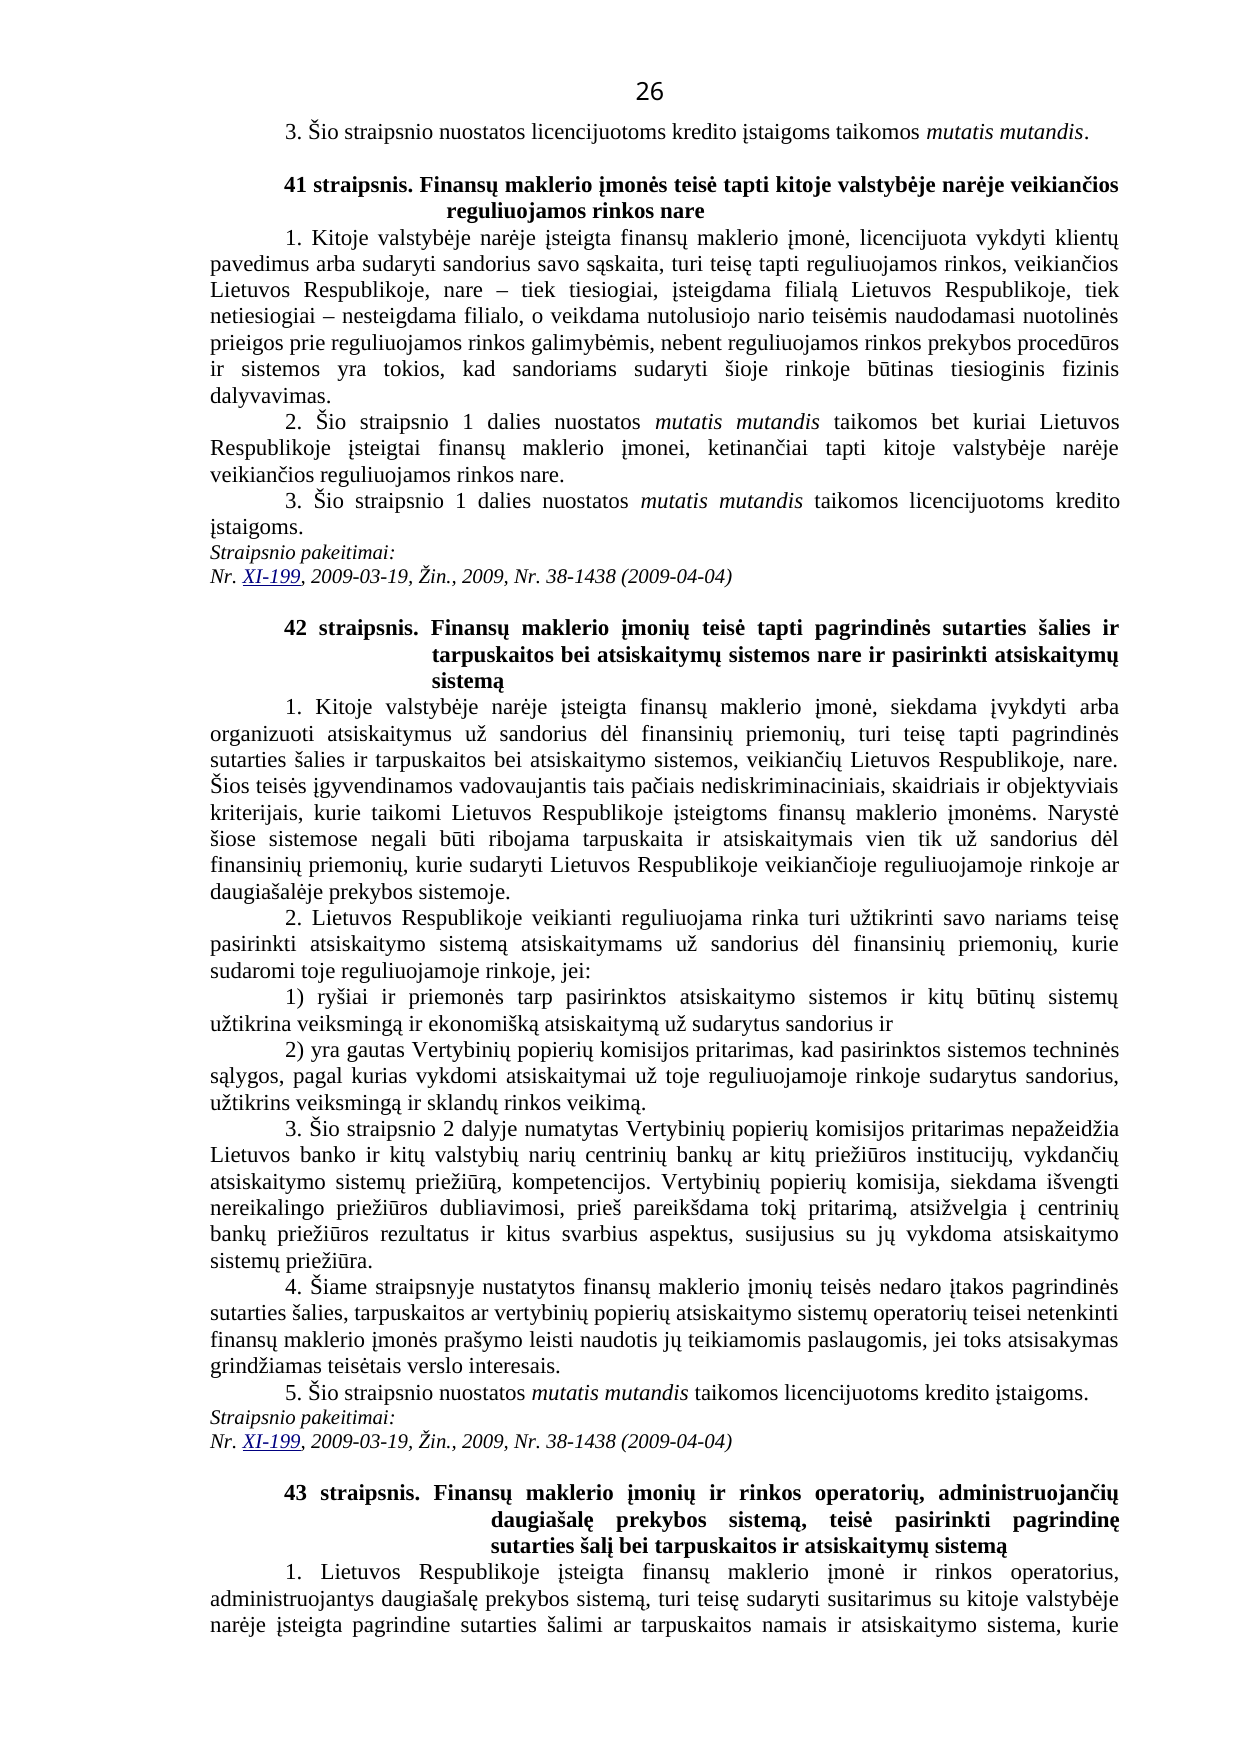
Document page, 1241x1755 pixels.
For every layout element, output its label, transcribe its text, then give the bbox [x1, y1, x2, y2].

text 43 straipsnis. Finansų maklerio įmonių ir rinkos operatorių, administruojančių daugiašalę prekybos sistemą, teisė pasirinkti pagrindinę sutarties šalį bei tarpuskaitos ir atsiskaitymų sistemą [284, 1479, 1120, 1558]
text Nr. XI-199, 2009-03-19, Žin., 2009, Nr. 38-1438 (2009-04-04) [210, 564, 1120, 588]
text 3. Šio straipsnio 1 dalies nuostatos mutatis mutandis taikomos licencijuotoms kredito įstaigoms. [210, 487, 1120, 540]
text 1. Kitoje valstybėje narėje įsteigta finansų maklerio įmonė, licencijuota vykdyti klientų pavedimus arba sudaryti sandorius savo sąskaita, turi teisę tapti reguliuojamos rinkos, veikiančios Lietuvos Respublikoje, nare – tiek tiesiogiai, įsteigdama filialą Lietuvos Respublikoje, tiek netiesiogiai – nesteigdama filialo, o veikdama nutolusiojo nario teisėmis naudodamasi nuotolinės prieigos prie reguliuojamos rinkos galimybėmis, nebent reguliuojamos rinkos prekybos procedūros ir sistemos yra tokios, kad sandoriams sudaryti šioje rinkoje būtinas tiesioginis fizinis dalyvavimas. [210, 223, 1120, 408]
text 2) yra gautas Vertybinių popierių komisijos pritarimas, kad pasirinktos sistemos techninės sąlygos, pagal kurias vykdomi atsiskaitymai už toje reguliuojamoje rinkoje sudarytus sandorius, užtikrins veiksmingą ir sklandų rinkos veikimą. [210, 1036, 1120, 1115]
text 2. Lietuvos Respublikoje veikianti reguliuojama rinka turi užtikrinti savo nariams teisę pasirinkti atsiskaitymo sistemą atsiskaitymams už sandorius dėl finansinių priemonių, kurie sudaromi toje reguliuojamoje rinkoje, jei: [210, 904, 1120, 983]
text Straipsnio pakeitimai: [210, 540, 1120, 564]
text 42 straipsnis. Finansų maklerio įmonių teisė tapti pagrindinės sutarties šalies ir tarpuskaitos bei atsiskaitymų sistemos nare ir pasirinkti atsiskaitymų sistemą [284, 614, 1120, 693]
text 4. Šiame straipsnyje nustatytos finansų maklerio įmonių teisės nedaro įtakos pagrindinės sutarties šalies, tarpuskaitos ar vertybinių popierių atsiskaitymo sistemų operatorių teisei netenkinti finansų maklerio įmonės prašymo leisti naudotis jų teikiamomis paslaugomis, jei toks atsisakymas grindžiamas teisėtais verslo interesais. [210, 1273, 1120, 1378]
text 41 straipsnis. Finansų maklerio įmonės teisė tapti kitoje valstybėje narėje veikiančios reguliuojamos rinkos nare [284, 171, 1120, 223]
text Straipsnio pakeitimai: [210, 1405, 1120, 1429]
text Nr. XI-199, 2009-03-19, Žin., 2009, Nr. 38-1438 (2009-04-04) [210, 1429, 1120, 1453]
text 3. Šio straipsnio 2 dalyje numatytas Vertybinių popierių komisijos pritarimas nepažeidžia Lietuvos banko ir kitų valstybių narių centrinių bankų ar kitų priežiūros institucijų, vykdančių atsiskaitymo sistemų priežiūrą, kompetencijos. Vertybinių popierių komisija, siekdama išvengti nereikalingo priežiūros dubliavimosi, prieš pareikšdama tokį pritarimą, atsižvelgia į centrinių bankų priežiūros rezultatus ir kitus svarbius aspektus, susijusius su jų vykdoma atsiskaitymo sistemų priežiūra. [210, 1115, 1120, 1273]
text 3. Šio straipsnio nuostatos licencijuotoms kredito įstaigoms taikomos mutatis mutandis. [210, 118, 1120, 144]
text 5. Šio straipsnio nuostatos mutatis mutandis taikomos licencijuotoms kredito įstaigoms. [210, 1378, 1120, 1405]
text 1. Kitoje valstybėje narėje įsteigta finansų maklerio įmonė, siekdama įvykdyti arba organizuoti atsiskaitymus už sandorius dėl finansinių priemonių, turi teisę tapti pagrindinės sutarties šalies ir tarpuskaitos bei atsiskaitymo sistemos, veikiančių Lietuvos Respublikoje, nare. Šios teisės įgyvendinamos vadovaujantis tais pačiais nediskriminaciniais, skaidriais ir objektyviais kriterijais, kurie taikomi Lietuvos Respublikoje įsteigtoms finansų maklerio įmonėms. Narystė šiose sistemose negali būti ribojama tarpuskaita ir atsiskaitymais vien tik už sandorius dėl finansinių priemonių, kurie sudaryti Lietuvos Respublikoje veikiančioje reguliuojamoje rinkoje ar daugiašalėje prekybos sistemoje. [210, 693, 1120, 904]
text 2. Šio straipsnio 1 dalies nuostatos mutatis mutandis taikomos bet kuriai Lietuvos Respublikoje įsteigtai finansų maklerio įmonei, ketinančiai tapti kitoje valstybėje narėje veikiančios reguliuojamos rinkos nare. [210, 408, 1120, 487]
text 1) ryšiai ir priemonės tarp pasirinktos atsiskaitymo sistemos ir kitų būtinų sistemų užtikrina veiksmingą ir ekonomišką atsiskaitymą už sudarytus sandorius ir [210, 983, 1120, 1036]
text 1. Lietuvos Respublikoje įsteigta finansų maklerio įmonė ir rinkos operatorius, administruojantys daugiašalę prekybos sistemą, turi teisę sudaryti susitarimus su kitoje valstybėje narėje įsteigta pagrindine sutarties šalimi ar tarpuskaitos namais ir atsiskaitymo sistema, kurie [210, 1558, 1120, 1637]
